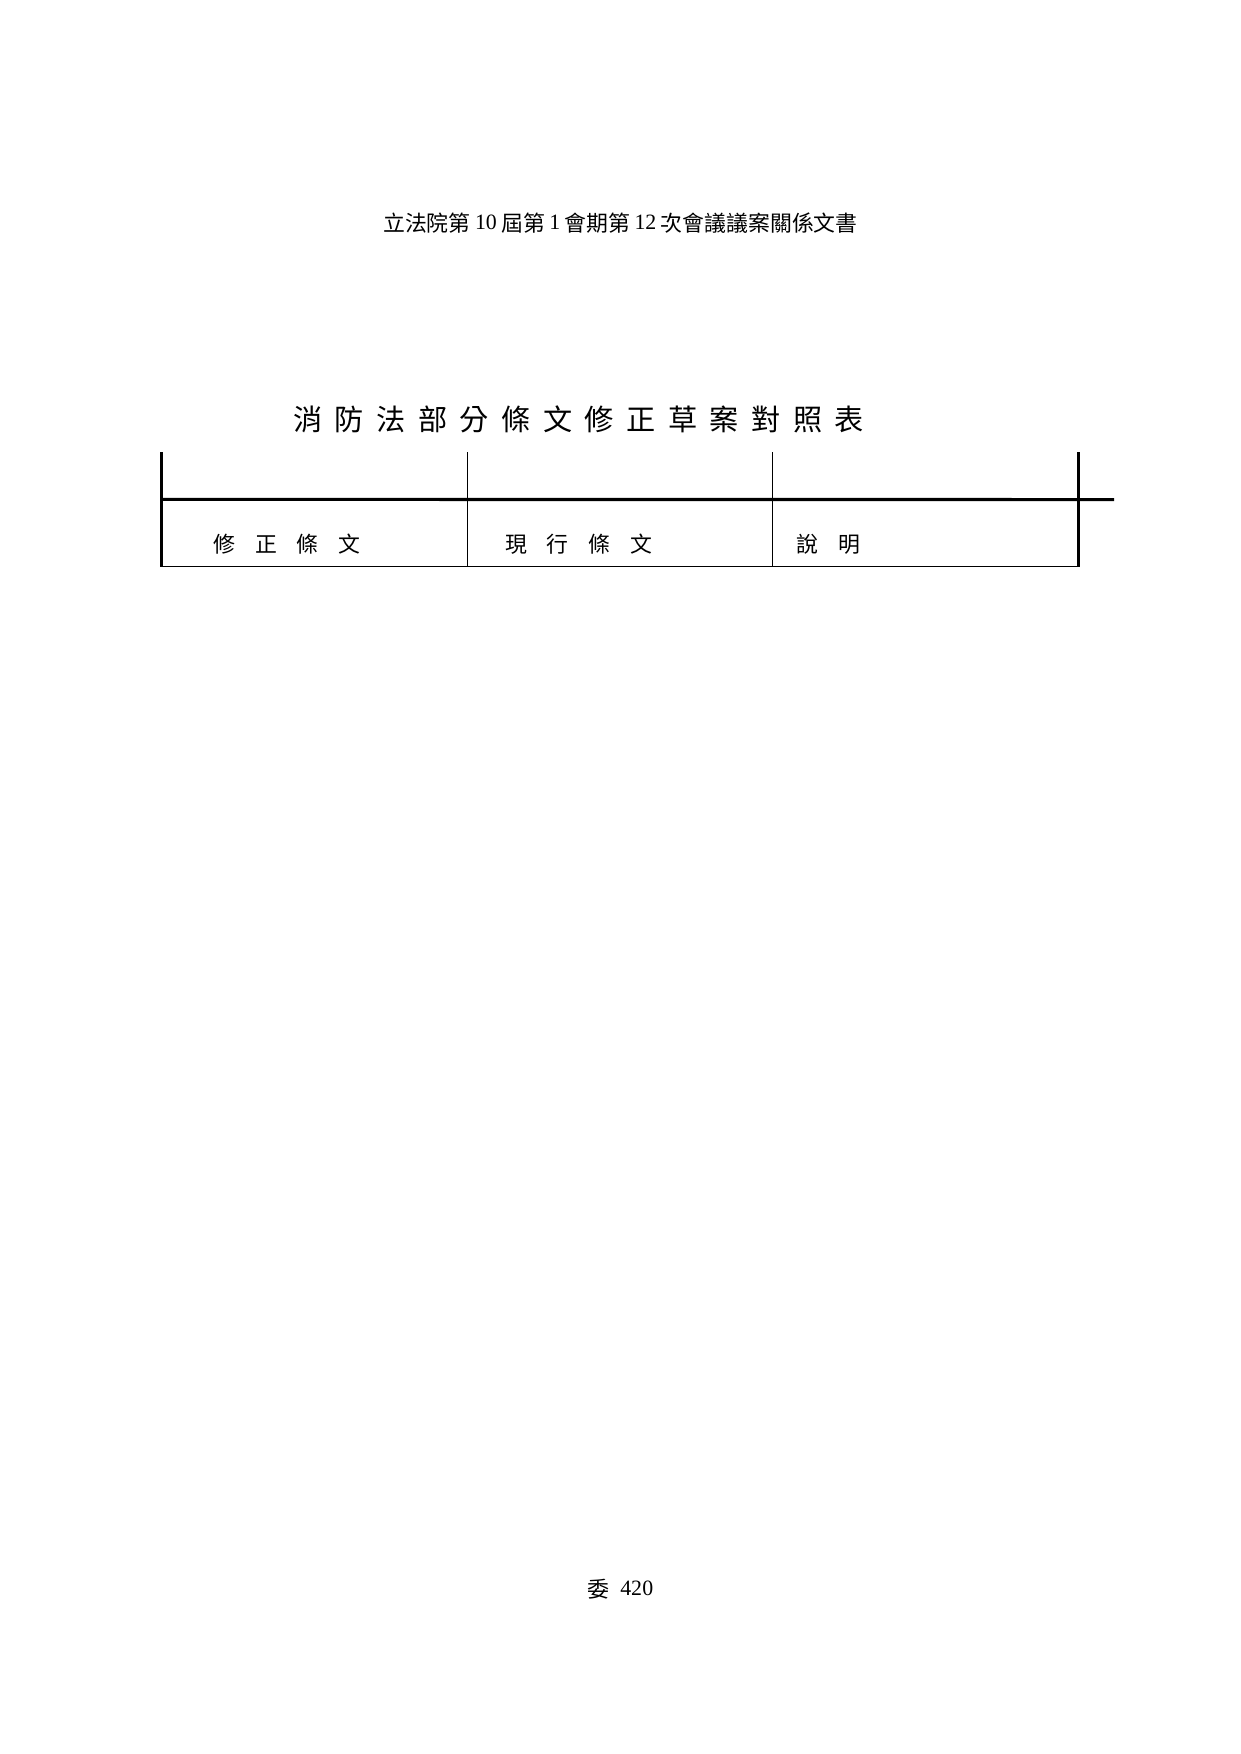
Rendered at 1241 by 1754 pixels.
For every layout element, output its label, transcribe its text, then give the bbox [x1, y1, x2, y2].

table_cell 現行條文 [468, 502, 772, 566]
table_cell 說明 [773, 502, 1077, 566]
table_cell [468, 452, 772, 497]
table_cell [163, 452, 467, 497]
table_cell [773, 452, 1077, 498]
table_header 消防法部分條文修正草案對照表 [162, 313, 1078, 452]
table_cell 修正條文 [163, 501, 467, 566]
